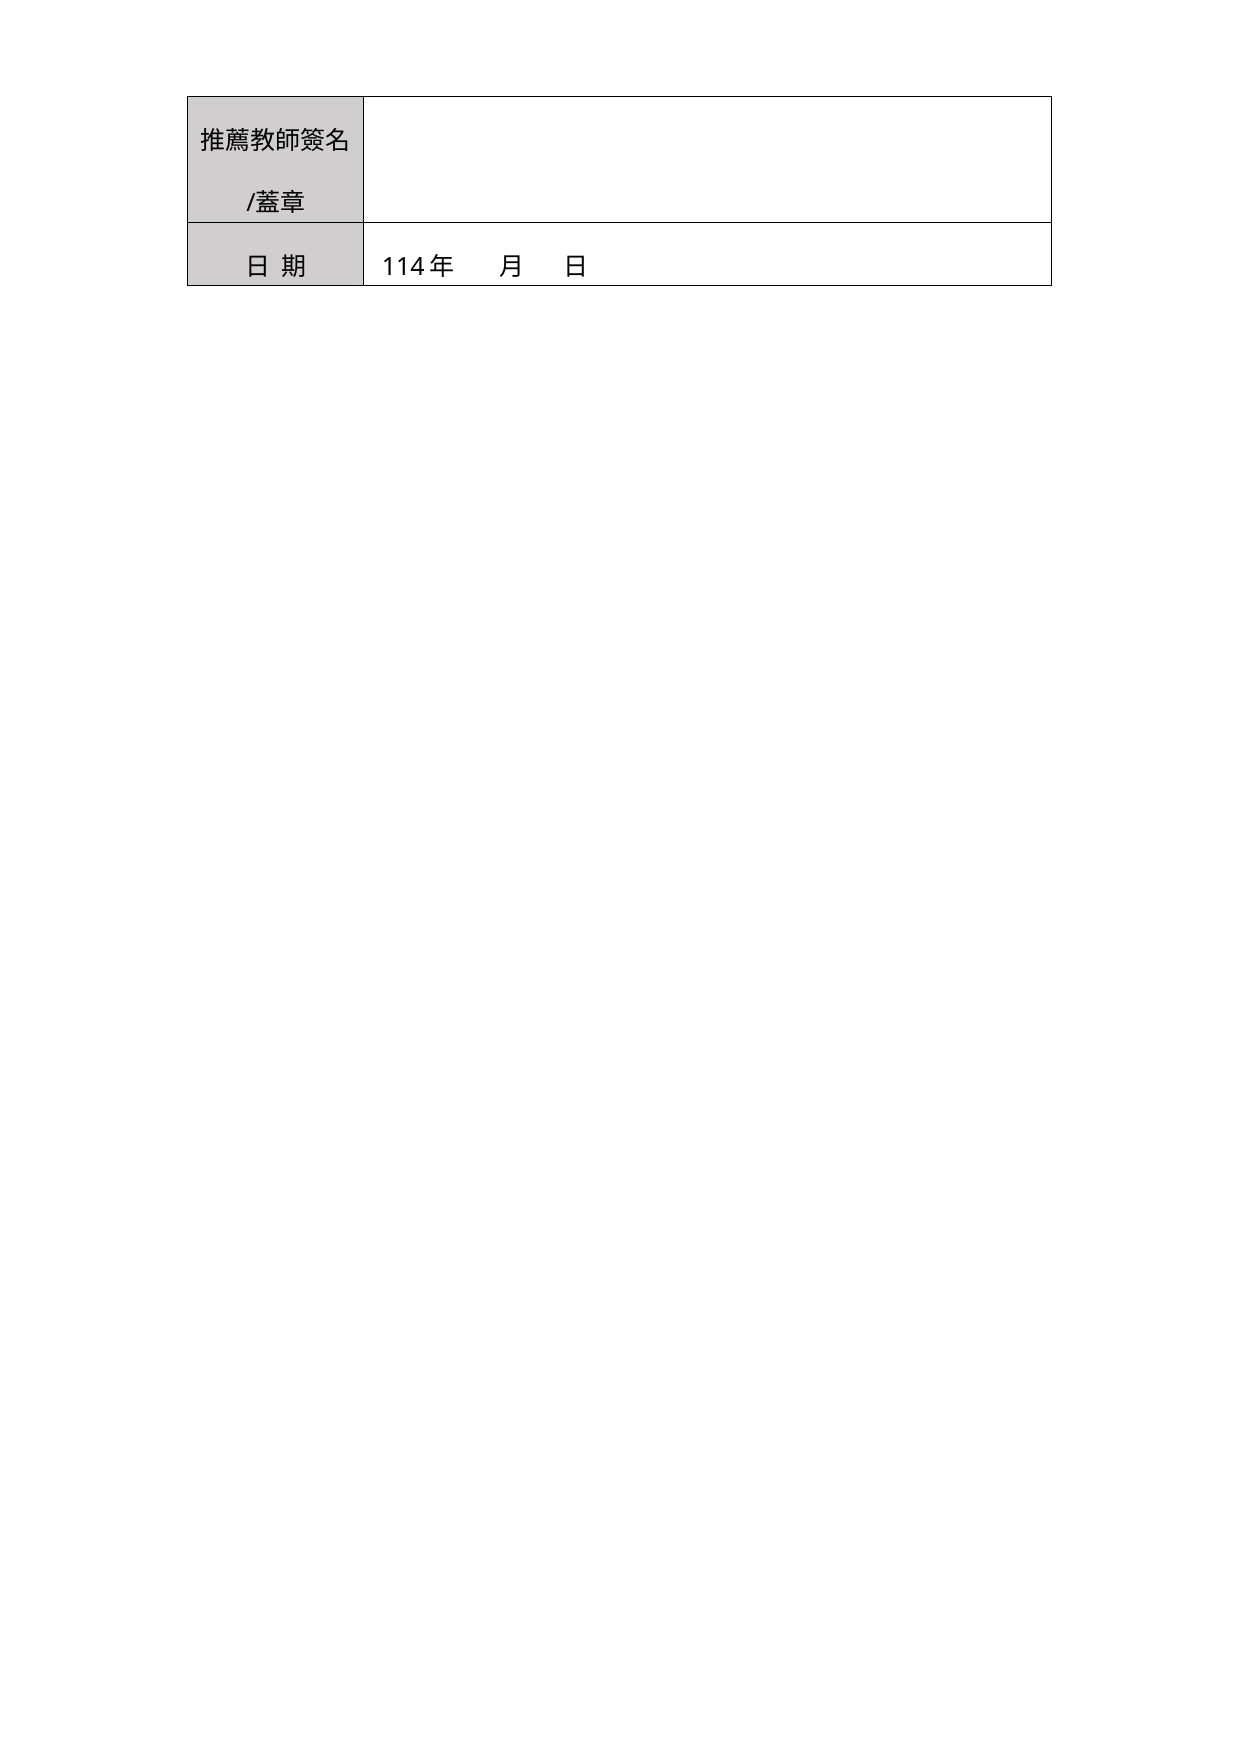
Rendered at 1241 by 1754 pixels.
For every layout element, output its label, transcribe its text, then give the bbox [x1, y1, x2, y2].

table_cell 114年 月 日 [364, 223, 1051, 285]
table_cell [364, 97, 1051, 222]
table_cell 日 期 [188, 223, 363, 285]
table_cell 推薦教師簽名/蓋章 [188, 97, 363, 222]
